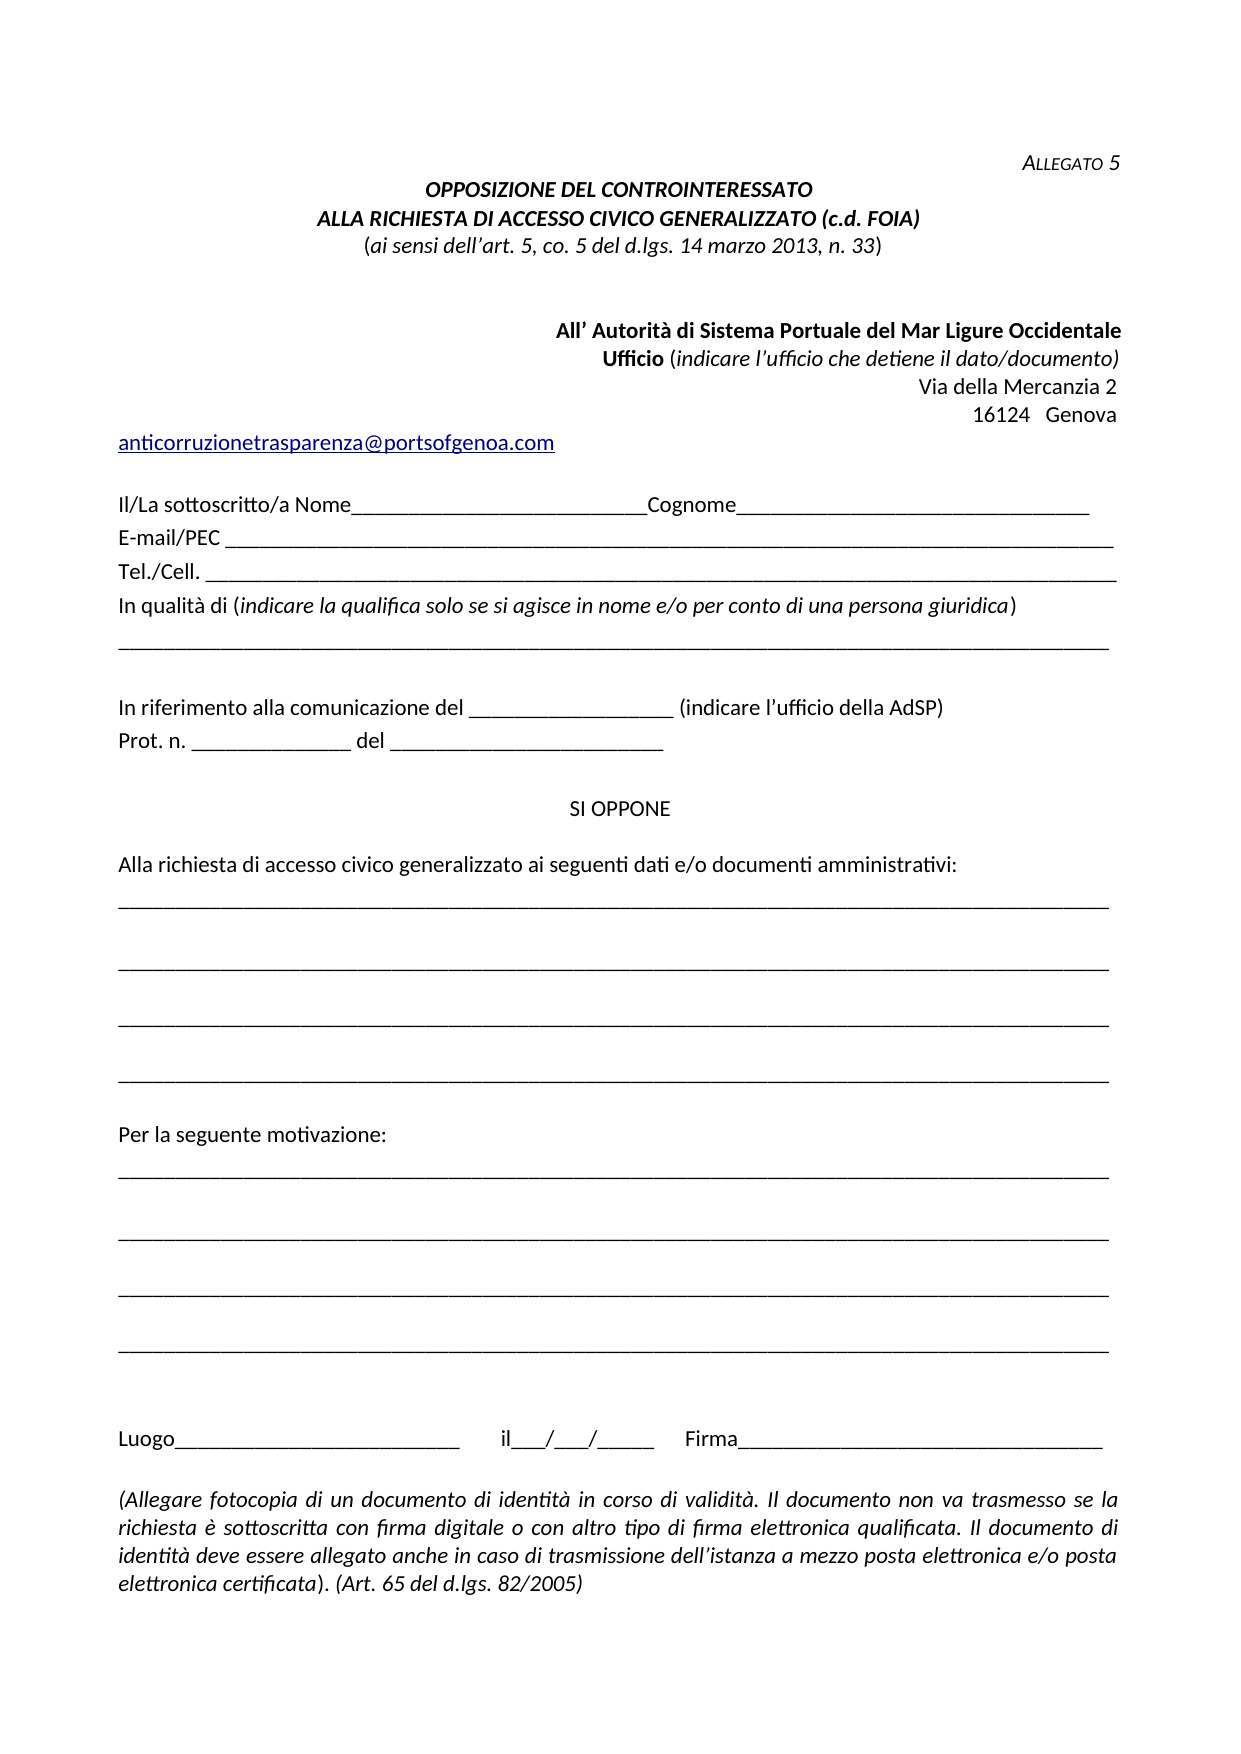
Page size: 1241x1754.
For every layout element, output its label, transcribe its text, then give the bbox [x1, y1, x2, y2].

text Allegato 5 [118, 148, 1122, 176]
text Il/La sottoscritto/a Nome__________________________Cognome_______________________________ [118, 490, 1122, 518]
text _______________________________________________________________________________________ [118, 1154, 1122, 1182]
text Prot. n. ______________ del ________________________ [118, 727, 1122, 755]
text (ai sensi dell’art. 5, co. 5 del d.lgs. 14 marzo 2013, n. 33) [118, 232, 1122, 260]
text Via della Mercanzia 2 [782, 372, 1122, 400]
text In qualità di (indicare la qualifica solo se si agisce in nome e/o per conto di una persona giuridica) [118, 591, 1122, 619]
text anticorruzionetrasparenza@portsofgenoa.com [118, 428, 1122, 456]
text Tel./Cell. ________________________________________________________________________________ [118, 557, 1122, 585]
text _______________________________________________________________________________________ [118, 946, 1122, 974]
text _______________________________________________________________________________________ [118, 1328, 1122, 1356]
text Per la seguente motivazione: [118, 1120, 1122, 1148]
text Luogo_________________________ il___/___/_____ Firma________________________________ [118, 1424, 1122, 1452]
text _______________________________________________________________________________________ [118, 1002, 1122, 1030]
text SI OPPONE [118, 794, 1122, 822]
text _______________________________________________________________________________________ [118, 884, 1122, 912]
text 16124 Genova [782, 400, 1122, 428]
text _______________________________________________________________________________________ [118, 1216, 1122, 1244]
text (Allegare fotocopia di un documento di identità in corso di validità. Il documento non va trasmesso se la richiesta è sottoscritta con firma digitale o con altro tipo di firma elettronica qualificata. Il documento di identità deve essere allegato anche in caso di trasmissione dell’istanza a mezzo posta elettronica e/o posta elettronica certificata). (Art. 65 del d.lgs. 82/2005) [118, 1486, 1122, 1598]
text ALLA RICHIESTA DI ACCESSO CIVICO GENERALIZZATO (c.d. FOIA) [118, 204, 1122, 232]
text Ufficio (indicare l’ufficio che detiene il dato/documento) [118, 344, 1122, 372]
text OPPOSIZIONE DEL CONTROINTERESSATO [118, 176, 1122, 204]
text _______________________________________________________________________________________ [118, 1272, 1122, 1300]
text _______________________________________________________________________________________ [118, 1058, 1122, 1086]
text In riferimento alla comunicazione del __________________ (indicare l’ufficio della AdSP) [118, 693, 1122, 721]
text Alla richiesta di accesso civico generalizzato ai seguenti dati e/o documenti amministrativi: [118, 850, 1122, 878]
text E-mail/PEC ______________________________________________________________________________ [118, 523, 1122, 552]
text _______________________________________________________________________________________ [118, 625, 1122, 653]
text All’ Autorità di Sistema Portuale del Mar Ligure Occidentale [118, 316, 1122, 344]
